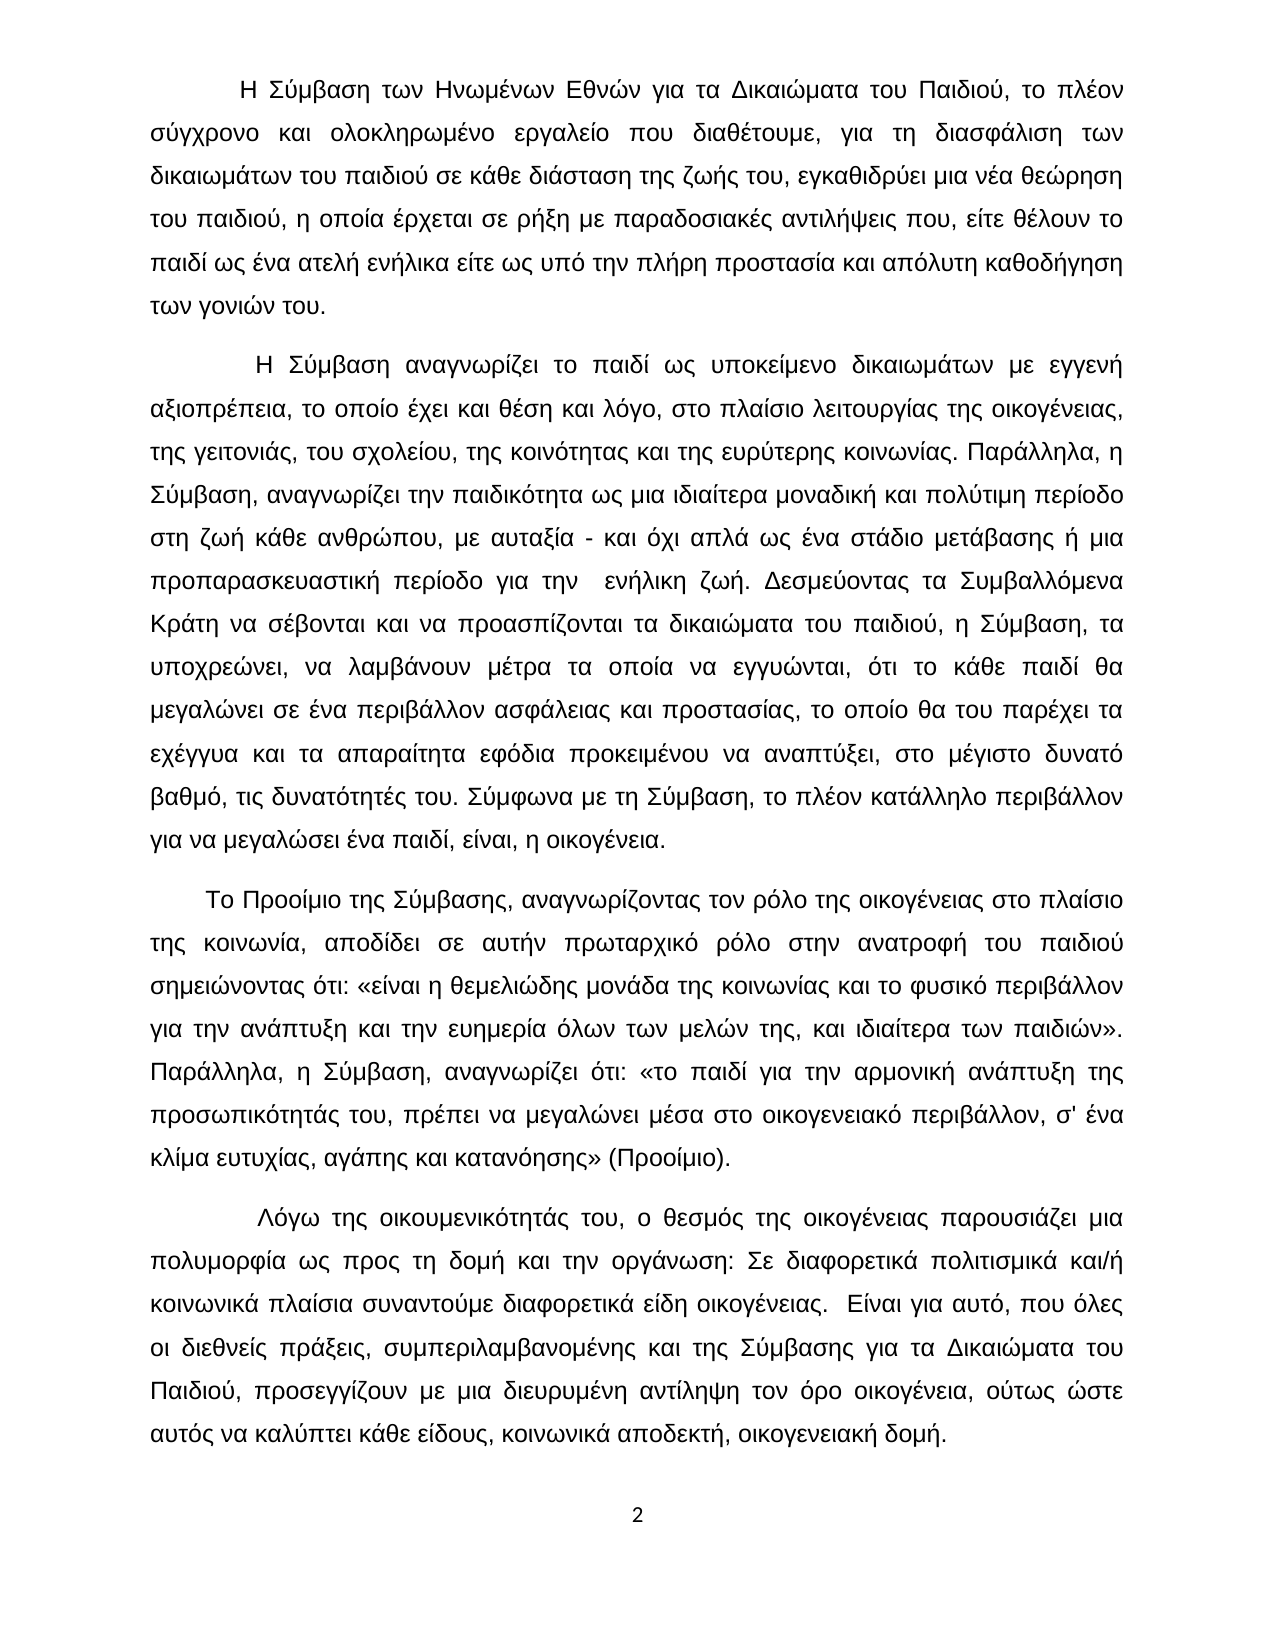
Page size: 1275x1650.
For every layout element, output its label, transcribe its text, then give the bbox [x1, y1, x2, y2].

text Λόγω της οικουμενικότητάς του, ο θεσμός της οικογένειας παρουσιάζει μια πολυμορφία ως προς τη δομή και την οργάνωση: Σε διαφορετικά πολιτισμικά και/ή κοινωνικά πλαίσια συναντούμε διαφορετικά είδη οικογένειας. Είναι για αυτό, που όλες οι διεθνείς πράξεις, συμπεριλαμβανομένης και της Σύμβασης για τα Δικαιώματα του Παιδιού, προσεγγίζουν με μια διευρυμένη αντίληψη τον όρο οικογένεια, ούτως ώστε αυτός να καλύπτει κάθε είδους, κοινωνικά αποδεκτή, οικογενειακή δομή. [150, 1203, 1125, 1447]
text Η Σύμβαση των Ηνωμένων Εθνών για τα Δικαιώματα του Παιδιού, το πλέον σύγχρονο και ολοκληρωμένο εργαλείο που διαθέτουμε, για τη διασφάλιση των δικαιωμάτων του παιδιού σε κάθε διάσταση της ζωής του, εγκαθιδρύει μια νέα θεώρηση του παιδιού, η οποία έρχεται σε ρήξη με παραδοσιακές αντιλήψεις που, είτε θέλουν το παιδί ως ένα ατελή ενήλικα είτε ως υπό την πλήρη προστασία και απόλυτη καθοδήγηση των γονιών του. [150, 75, 1125, 319]
text Η Σύμβαση αναγνωρίζει το παιδί ως υποκείμενο δικαιωμάτων με εγγενή αξιοπρέπεια, το οποίο έχει και θέση και λόγο, στο πλαίσιο λειτουργίας της οικογένειας, της γειτονιάς, του σχολείου, της κοινότητας και της ευρύτερης κοινωνίας. Παράλληλα, η Σύμβαση, αναγνωρίζει την παιδικότητα ως μια ιδιαίτερα μοναδική και πολύτιμη περίοδο στη ζωή κάθε ανθρώπου, με αυταξία - και όχι απλά ως ένα στάδιο μετάβασης ή μια προπαρασκευαστική περίοδο για την ενήλικη ζωή. Δεσμεύοντας τα Συμβαλλόμενα Κράτη να σέβονται και να προασπίζονται τα δικαιώματα του παιδιού, η Σύμβαση, τα υποχρεώνει, να λαμβάνουν μέτρα τα οποία να εγγυώνται, ότι το κάθε παιδί θα μεγαλώνει σε ένα περιβάλλον ασφάλειας και προστασίας, το οποίο θα του παρέχει τα εχέγγυα και τα απαραίτητα εφόδια προκειμένου να αναπτύξει, στο μέγιστο δυνατό βαθμό, τις δυνατότητές του. Σύμφωνα με τη Σύμβαση, το πλέον κατάλληλο περιβάλλον για να μεγαλώσει ένα παιδί, είναι, η οικογένεια. [150, 350, 1125, 853]
text Το Προοίμιο της Σύμβασης, αναγνωρίζοντας τον ρόλο της οικογένειας στο πλαίσιο της κοινωνία, αποδίδει σε αυτήν πρωταρχικό ρόλο στην ανατροφή του παιδιού σημειώνοντας ότι: «είναι η θεμελιώδης μονάδα της κοινωνίας και το φυσικό περιβάλλον για την ανάπτυξη και την ευημερία όλων των μελών της, και ιδιαίτερα των παιδιών». Παράλληλα, η Σύμβαση, αναγνωρίζει ότι: «το παιδί για την αρμονική ανάπτυξη της προσωπικότητάς του, πρέπει να μεγαλώνει μέσα στο οικογενειακό περιβάλλον, σ' ένα κλίμα ευτυχίας, αγάπης και κατανόησης» (Προοίμιο). [150, 884, 1125, 1172]
